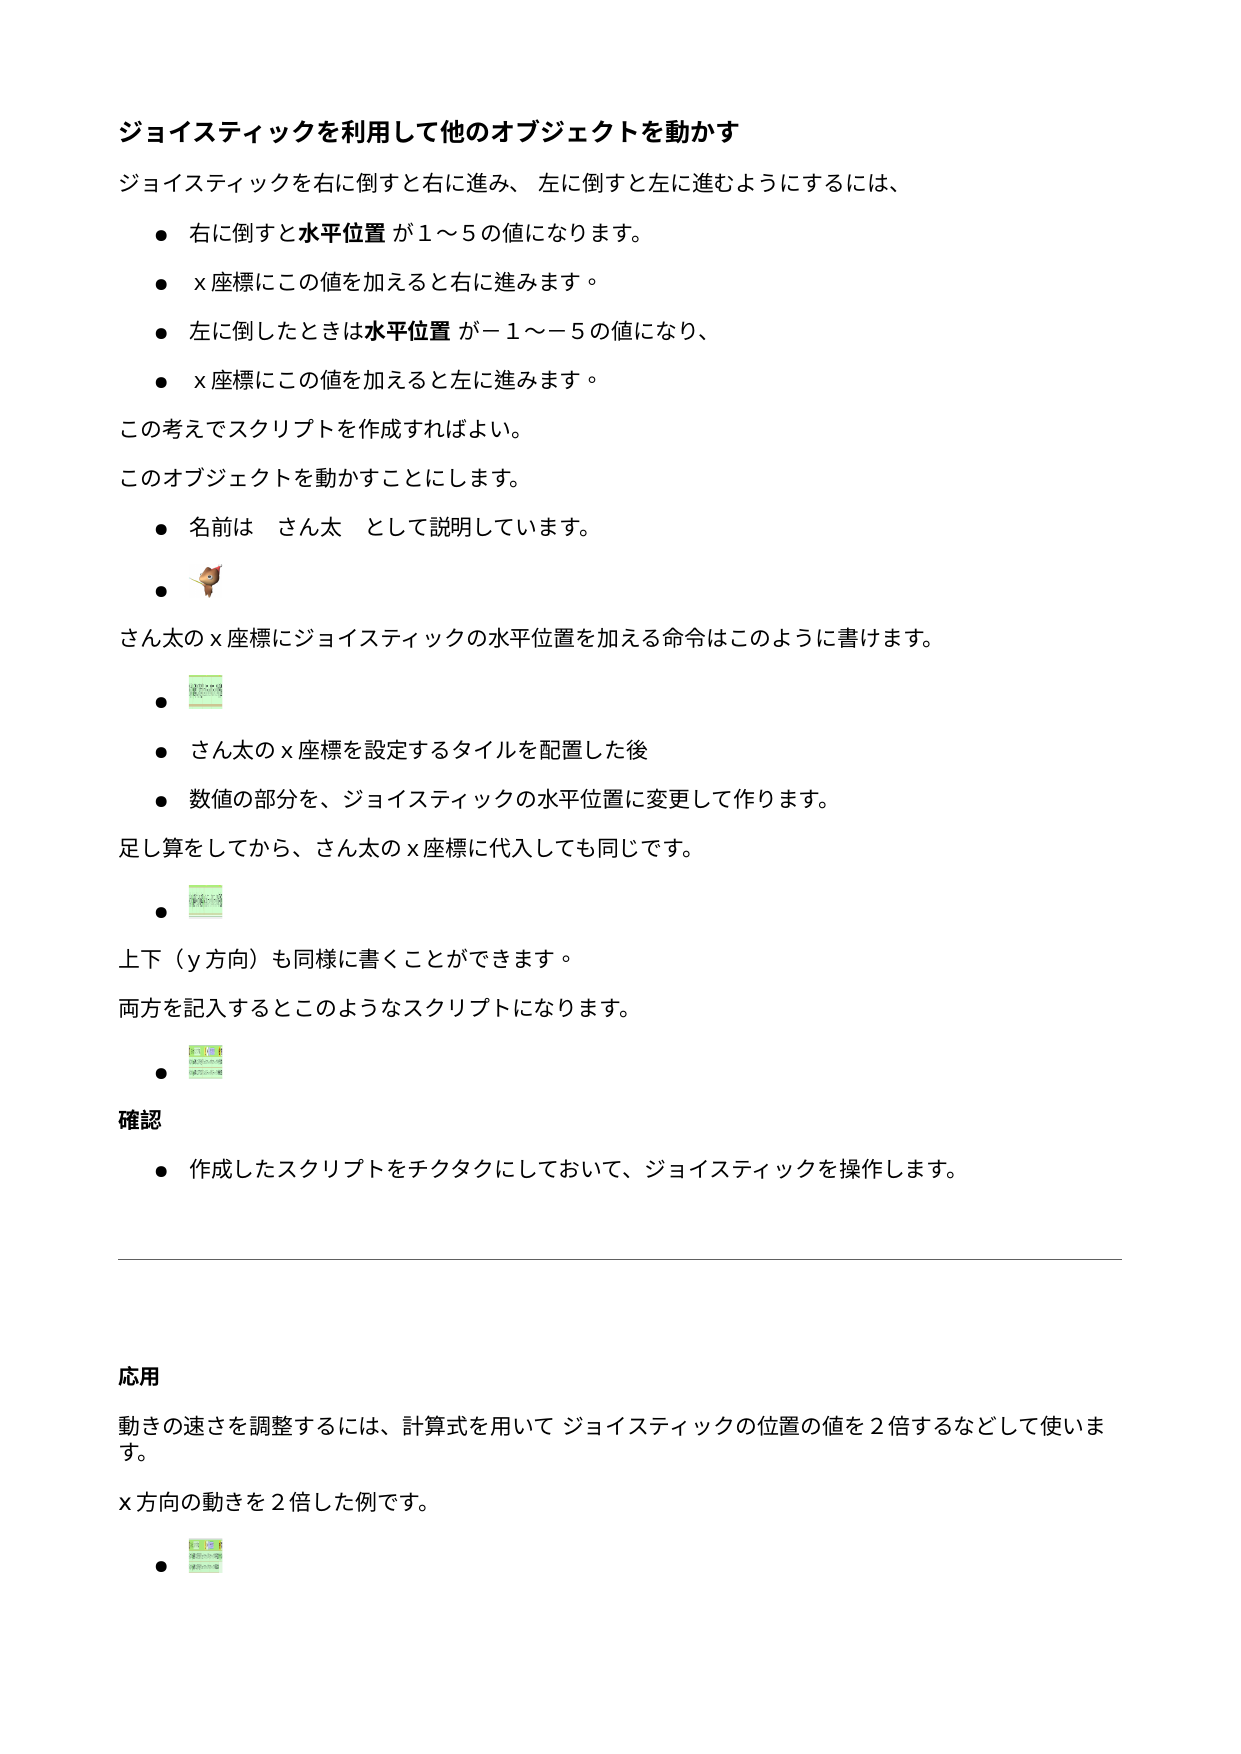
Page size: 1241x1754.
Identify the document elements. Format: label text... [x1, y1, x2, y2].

text 確認 [118, 1108, 1122, 1133]
list ｘ座標にこの値を加えると左に進みます。 [153, 368, 1122, 393]
text 両方を記入するとこのようなスクリプトになります。 [118, 997, 1122, 1022]
list 数値の部分を、ジョイスティックの水平位置に変更して作ります。 [153, 787, 1122, 812]
list 左に倒したときは水平位置 が－１～－５の値になり、 [153, 319, 1122, 344]
text さん太のｘ座標にジョイスティックの水平位置を加える命令はこのように書けます。 [118, 626, 1122, 652]
text x方向の動きを２倍した例です。 [118, 1489, 1122, 1515]
subtitle ジョイスティックを利用して他のオブジェクトを動かす [118, 118, 1122, 147]
list ｘ座標にこの値を加えると右に進みます。 [153, 270, 1122, 295]
text 足し算をしてから、さん太のｘ座標に代入しても同じです。 [118, 836, 1122, 862]
list さん太のｘ座標を設定するタイルを配置した後 [153, 738, 1122, 763]
picture [188, 675, 223, 709]
list 右に倒すと水平位置 が１～５の値になります。 [153, 221, 1122, 246]
picture [188, 1538, 223, 1573]
text このオブジェクトを動かすことにします。 [118, 466, 1122, 491]
list 名前は さん太 として説明しています。 [153, 515, 1122, 541]
text 動きの速さを調整するには、計算式を用いて ジョイスティックの位置の値を２倍するなどして使います。 [118, 1414, 1122, 1465]
picture [188, 885, 223, 919]
text 上下（ｙ方向）も同様に書くことができます。 [118, 947, 1122, 973]
text ジョイスティックを右に倒すと右に進み、 左に倒すと左に進むようにするには、 [118, 172, 1122, 197]
list 作成したスクリプトをチクタクにしておいて、ジョイスティックを操作します。 [153, 1157, 1122, 1183]
picture [188, 1045, 223, 1079]
subtitle 応用 [118, 1365, 1122, 1390]
picture [188, 564, 223, 598]
text この考えでスクリプトを作成すればよい。 [118, 417, 1122, 442]
